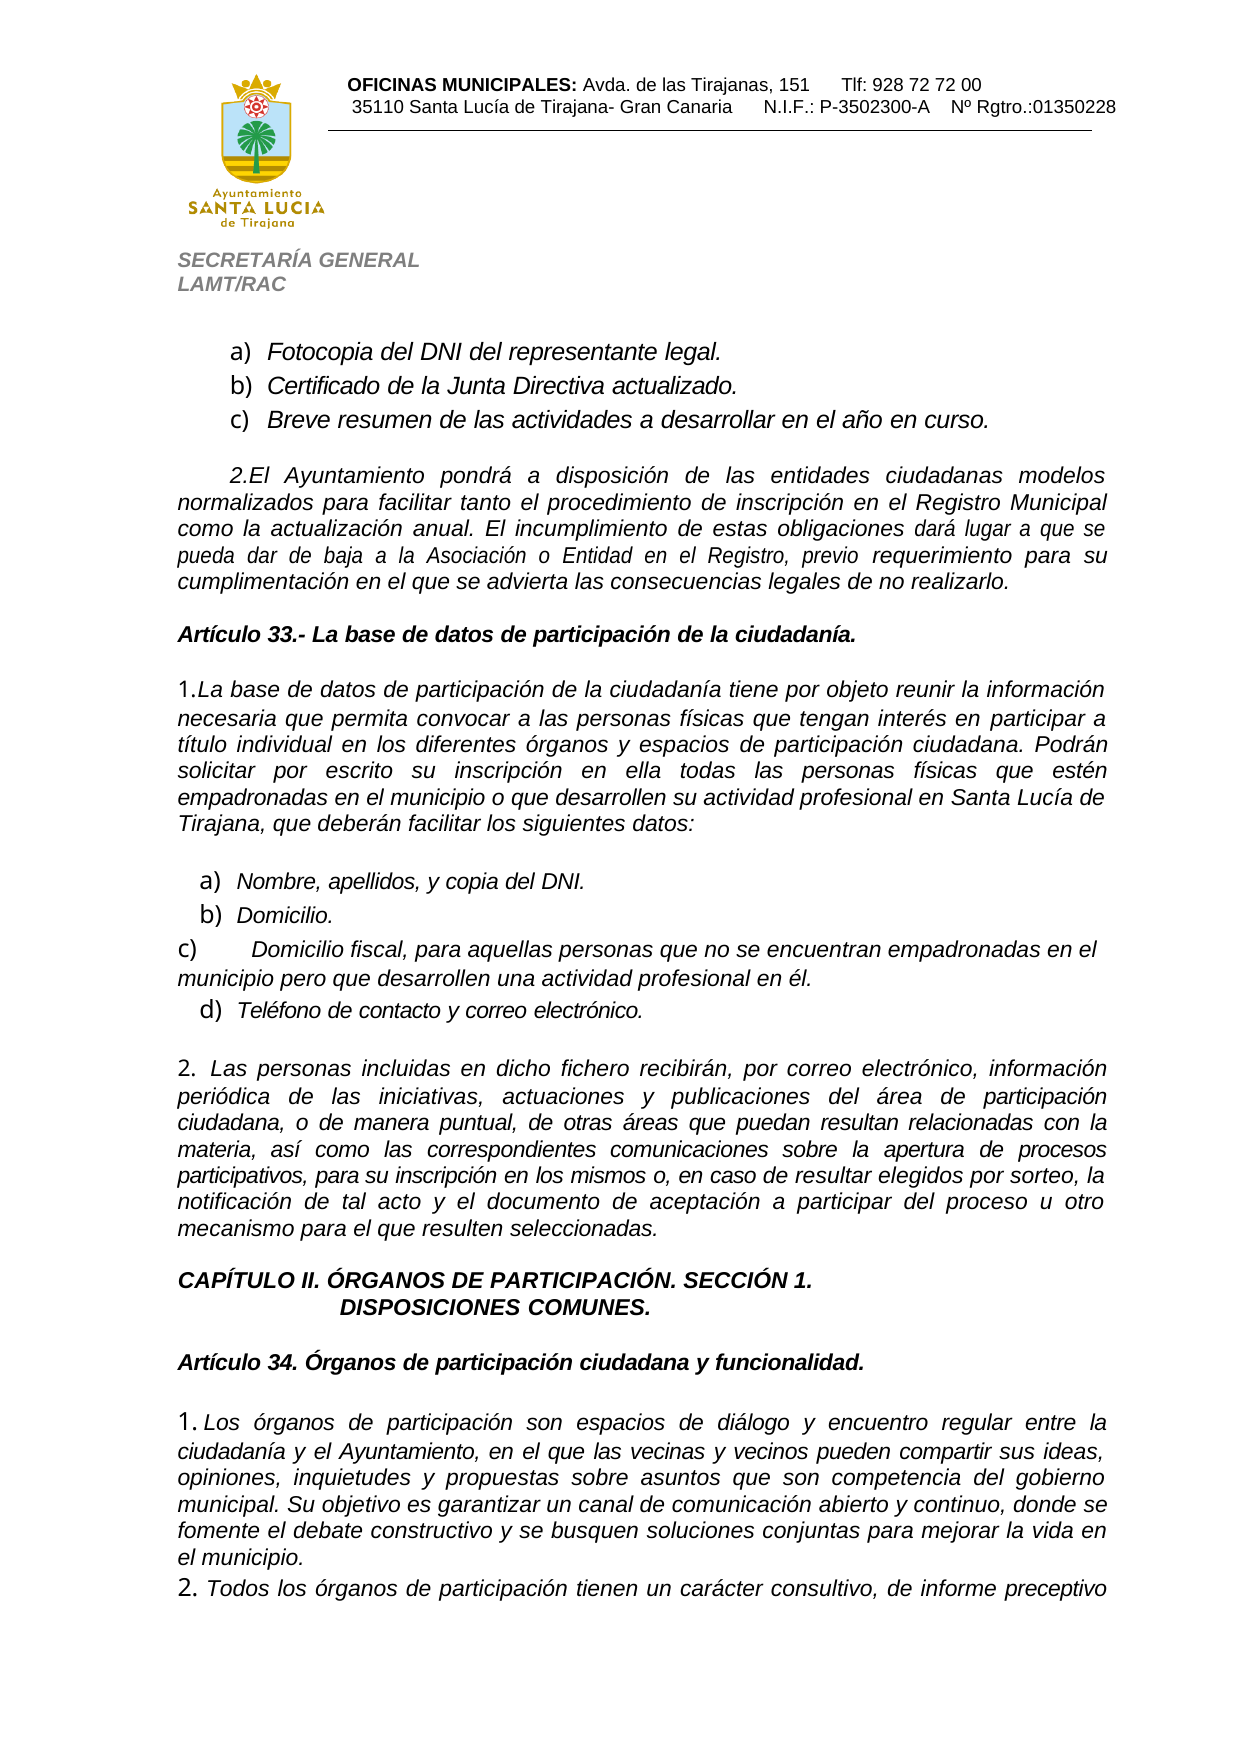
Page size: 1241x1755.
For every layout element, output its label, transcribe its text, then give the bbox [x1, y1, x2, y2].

list Todos los órganos de participación tienen un carácter consultivo, de informe preceptivo [177, 1570, 1108, 1604]
list Teléfono de contacto y correo electrónico. [199, 991, 1122, 1025]
list La base de datos de participación de la ciudadanía tiene por objeto reunir la información necesaria que permita convocar a las personas físicas que tengan interés en participar a título individual en los diferentes órganos y espacios de participación ciudadana. Podrán solicitar por escrito su inscripción en ella todas las personas físicas que estén empadronadas en el municipio o que desarrollen su actividad profesional en Santa Lucía de Tirajana, que deberán facilitar los siguientes datos: [177, 673, 1108, 836]
subtitle CAPÍTULO II. ÓRGANOS DE PARTICIPACIÓN. SECCIÓN 1. [177, 1267, 816, 1294]
list Domicilio. [199, 897, 1122, 931]
subtitle DISPOSICIONES COMUNES. [177, 1294, 816, 1320]
list Breve resumen de las actividades a desarrollar en el año en curso. [229, 402, 1122, 436]
subtitle Artículo 34. Órganos de participación ciudadana y funcionalidad. [177, 1349, 1122, 1375]
list Fotocopia del DNI del representante legal. [229, 334, 1122, 368]
list Nombre, apellidos, y copia del DNI. [199, 863, 1122, 897]
subtitle Artículo 33.- La base de datos de participación de la ciudadanía. [177, 621, 1122, 647]
text 2.El Ayuntamiento pondrá a disposición de las entidades ciudadanas modelos normalizados para facilitar tanto el procedimiento de inscripción en el Registro Municipal como la actualización anual. El incumplimiento de estas obligaciones dará lugar a que se pueda dar de baja a la Asociación o Entidad en el Registro, previo requerimiento para su cumplimentación en el que se advierta las consecuencias legales de no realizarlo. [177, 462, 1108, 594]
list Certificado de la Junta Directiva actualizado. [229, 368, 1122, 402]
list Las personas incluidas en dicho fichero recibirán, por correo electrónico, información periódica de las iniciativas, actuaciones y publicaciones del área de participación ciudadana, o de manera puntual, de otras áreas que puedan resultan relacionadas con la materia, así como las correspondientes comunicaciones sobre la apertura de procesos participativos, para su inscripción en los mismos o, en caso de resultar elegidos por sorteo, la notificación de tal acto y el documento de aceptación a participar del proceso u otro mecanismo para el que resulten seleccionadas. [177, 1052, 1108, 1241]
list Los órganos de participación son espacios de diálogo y encuentro regular entre la ciudadanía y el Ayuntamiento, en el que las vecinas y vecinos pueden compartir sus ideas, opiniones, inquietudes y propuestas sobre asuntos que son competencia del gobierno municipal. Su objetivo es garantizar un canal de comunicación abierto y continuo, donde se fomente el debate constructivo y se busquen soluciones conjuntas para mejorar la vida en el municipio. [177, 1404, 1107, 1570]
list Domicilio fiscal, para aquellas personas que no se encuentran empadronadas en el municipio pero que desarrollen una actividad profesional en él. [177, 931, 1107, 991]
